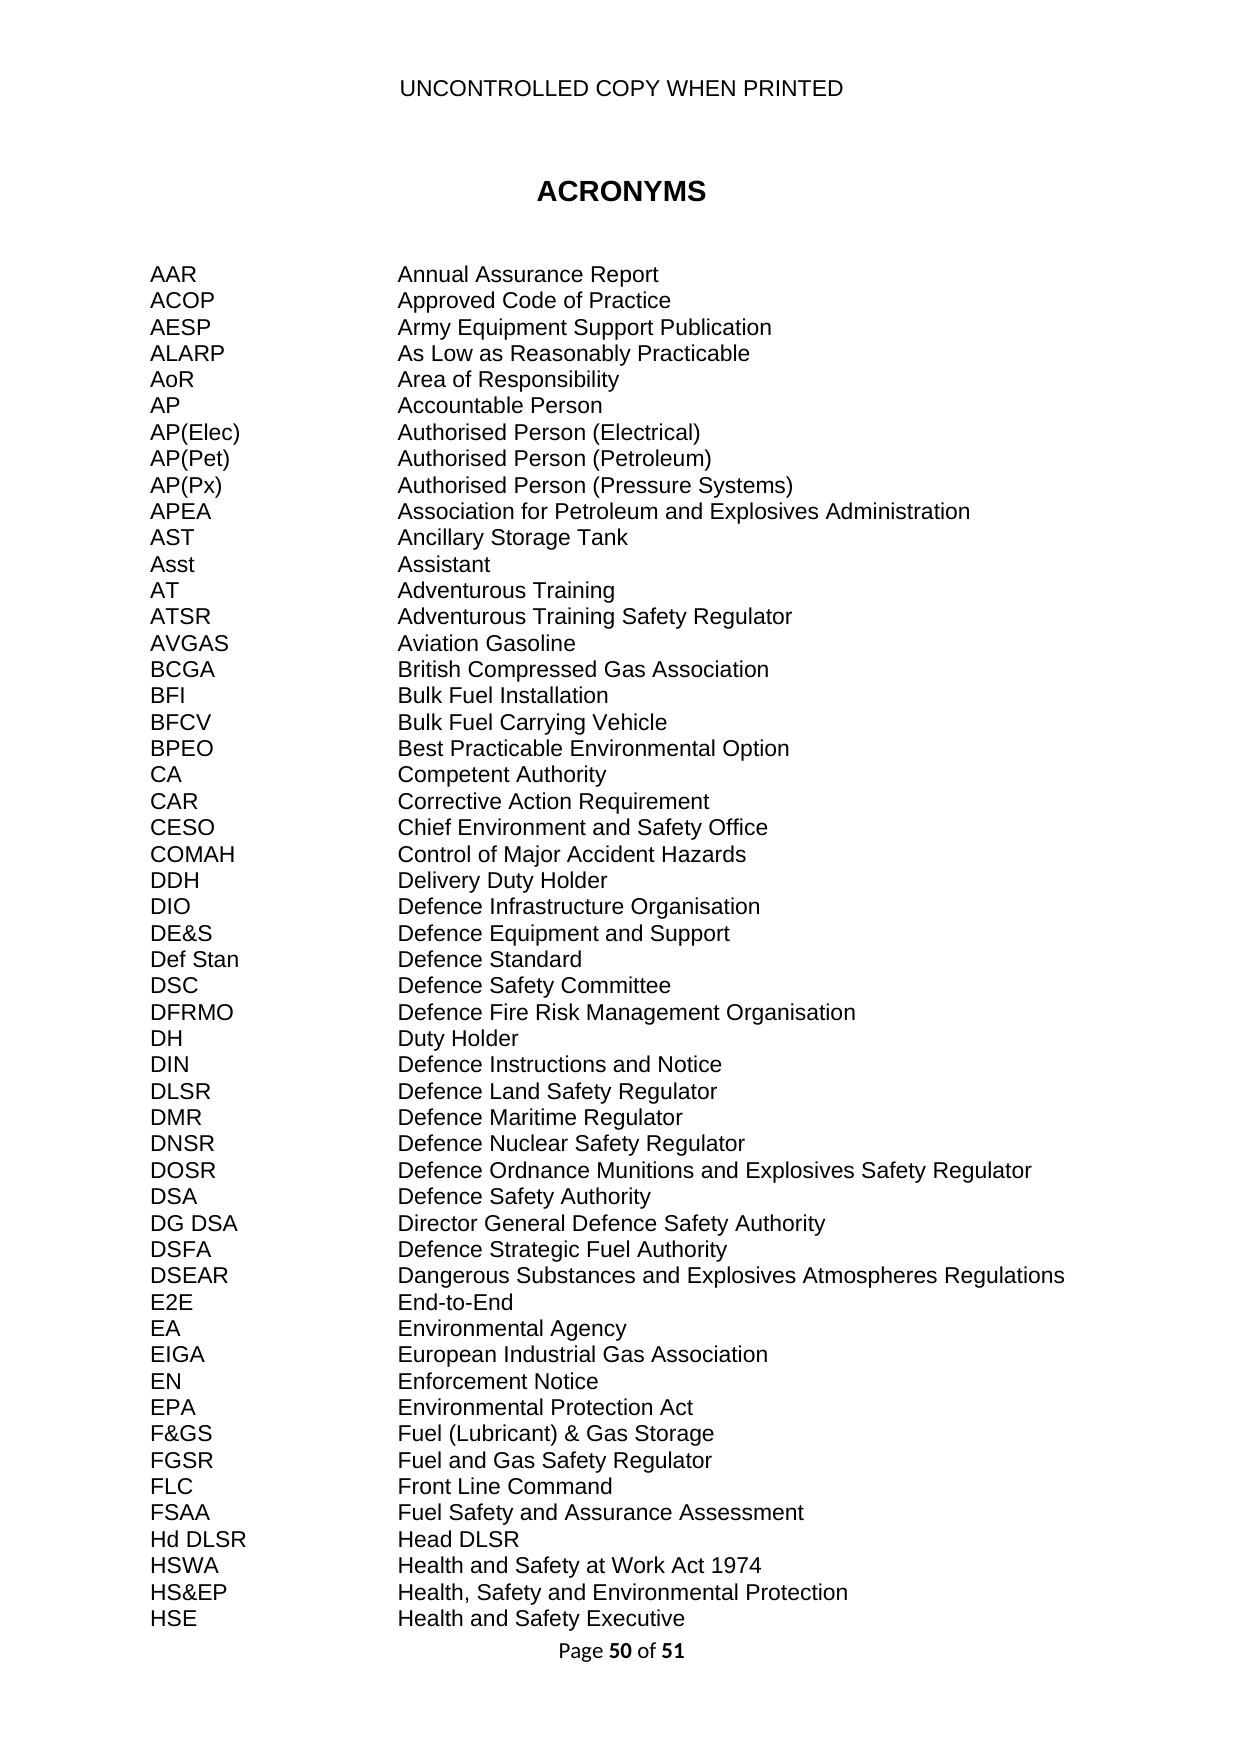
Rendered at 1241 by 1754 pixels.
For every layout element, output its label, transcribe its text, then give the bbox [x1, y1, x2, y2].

table_cell EPA F&GS [139, 1394, 386, 1447]
table_cell Duty Holder [386, 1025, 1095, 1051]
table_cell Enforcement Notice [386, 1368, 1095, 1394]
table_cell CA [139, 761, 386, 788]
table_cell DSFA [139, 1236, 386, 1262]
table_cell EIGA [139, 1341, 386, 1368]
table_cell Defence Instructions and Notice [386, 1051, 1095, 1078]
table_cell Control of Major Accident Hazards [386, 841, 1095, 867]
table_cell DIO [139, 893, 386, 919]
table_cell British Compressed Gas Association [386, 656, 1095, 682]
table_cell FGSR [139, 1447, 386, 1473]
table_cell AESP [139, 314, 386, 340]
table_cell Accountable Person [386, 393, 1095, 419]
table_cell Asst AT ATSR [139, 551, 386, 630]
table_cell DOSR [139, 1157, 386, 1183]
table_cell EN [139, 1368, 386, 1394]
table_cell DFRMO [139, 999, 386, 1025]
table_cell FLC [139, 1473, 386, 1499]
table_cell European Industrial Gas Association [386, 1341, 1095, 1368]
table_cell Front Line Command [386, 1473, 1095, 1499]
table_header Annual Assurance Report [386, 261, 1095, 287]
table_cell HSE [139, 1605, 386, 1631]
table_cell Fuel and Gas Safety Regulator [386, 1447, 1095, 1473]
table_cell AP [139, 393, 386, 419]
text ACRONYMS [150, 174, 1093, 207]
table_cell Def Stan [139, 946, 386, 972]
table_cell DE&S [139, 920, 386, 946]
table_cell DIN [139, 1051, 386, 1078]
table_cell Best Practicable Environmental Option [386, 735, 1095, 761]
table_cell EA [139, 1315, 386, 1341]
table_cell Aviation Gasoline [386, 630, 1095, 656]
table_cell AP(Elec) AP(Pet) AP(Px) [139, 419, 386, 498]
table_cell Ancillary Storage Tank [386, 524, 1095, 551]
table_cell DSEAR [139, 1262, 386, 1288]
table_cell Bulk Fuel Carrying Vehicle [386, 709, 1095, 735]
table_cell E2E [139, 1289, 386, 1315]
table_cell DMR [139, 1104, 386, 1130]
table_cell Environmental Protection Act Fuel (Lubricant) & Gas Storage [386, 1394, 1095, 1447]
table_cell AVGAS [139, 630, 386, 656]
table_cell ALARP [139, 340, 386, 366]
table_cell Health, Safety and Environmental Protection [386, 1579, 1095, 1605]
table_cell Approved Code of Practice [386, 287, 1095, 313]
table_cell Defence Standard [386, 946, 1095, 972]
table_cell BPEO [139, 735, 386, 761]
table_cell Defence Infrastructure Organisation [386, 893, 1095, 919]
table_cell Environmental Agency [386, 1315, 1095, 1341]
table_cell Assistant Adventurous Training Adventurous Training Safety Regulator [386, 551, 1095, 630]
table_cell Defence Fire Risk Management Organisation [386, 999, 1095, 1025]
table_cell AST [139, 524, 386, 551]
table_cell Chief Environment and Safety Office [386, 814, 1095, 841]
table_cell Army Equipment Support Publication [386, 314, 1095, 340]
table_cell Defence Safety Authority [386, 1183, 1095, 1209]
table_cell Dangerous Substances and Explosives Atmospheres Regulations [386, 1262, 1095, 1288]
table_header AAR [139, 261, 386, 287]
table_cell DG DSA [139, 1210, 386, 1236]
table_cell COMAH [139, 841, 386, 867]
table_cell BCGA [139, 656, 386, 682]
table_cell Defence Land Safety Regulator [386, 1078, 1095, 1104]
table_cell FSAA [139, 1499, 386, 1526]
table_cell BFI [139, 683, 386, 709]
table_cell APEA [139, 498, 386, 524]
table_cell DSC [139, 972, 386, 999]
table_cell Health and Safety Executive [386, 1605, 1095, 1631]
table_cell AoR [139, 366, 386, 392]
table_cell DSA [139, 1183, 386, 1209]
table_cell Director General Defence Safety Authority [386, 1210, 1095, 1236]
table_cell DDH [139, 867, 386, 893]
table_cell CESO [139, 814, 386, 841]
table_cell Defence Ordnance Munitions and Explosives Safety Regulator [386, 1157, 1095, 1183]
table_cell Area of Responsibility [386, 366, 1095, 392]
table_cell Authorised Person (Electrical) Authorised Person (Petroleum) Authorised Person (Pressure Systems) [386, 419, 1095, 498]
table_cell DH [139, 1025, 386, 1051]
table_cell Corrective Action Requirement [386, 788, 1095, 814]
table_cell Delivery Duty Holder [386, 867, 1095, 893]
table_cell Association for Petroleum and Explosives Administration [386, 498, 1095, 524]
table_cell Fuel Safety and Assurance Assessment [386, 1499, 1095, 1526]
table_cell Competent Authority [386, 761, 1095, 788]
table_cell End-to-End [386, 1289, 1095, 1315]
table_cell Defence Maritime Regulator [386, 1104, 1095, 1130]
table_cell As Low as Reasonably Practicable [386, 340, 1095, 366]
table_cell DLSR [139, 1078, 386, 1104]
table_cell CAR [139, 788, 386, 814]
table_cell Bulk Fuel Installation [386, 683, 1095, 709]
table_cell Hd DLSR HSWA [139, 1526, 386, 1578]
table_cell Head DLSR Health and Safety at Work Act 1974 [386, 1526, 1095, 1578]
table_cell Defence Strategic Fuel Authority [386, 1236, 1095, 1262]
table_cell Defence Safety Committee [386, 972, 1095, 999]
table_cell BFCV [139, 709, 386, 735]
table_cell HS&EP [139, 1579, 386, 1605]
table_cell DNSR [139, 1130, 386, 1157]
table_cell Defence Nuclear Safety Regulator [386, 1130, 1095, 1157]
table_cell Defence Equipment and Support [386, 920, 1095, 946]
table_cell ACOP [139, 287, 386, 313]
